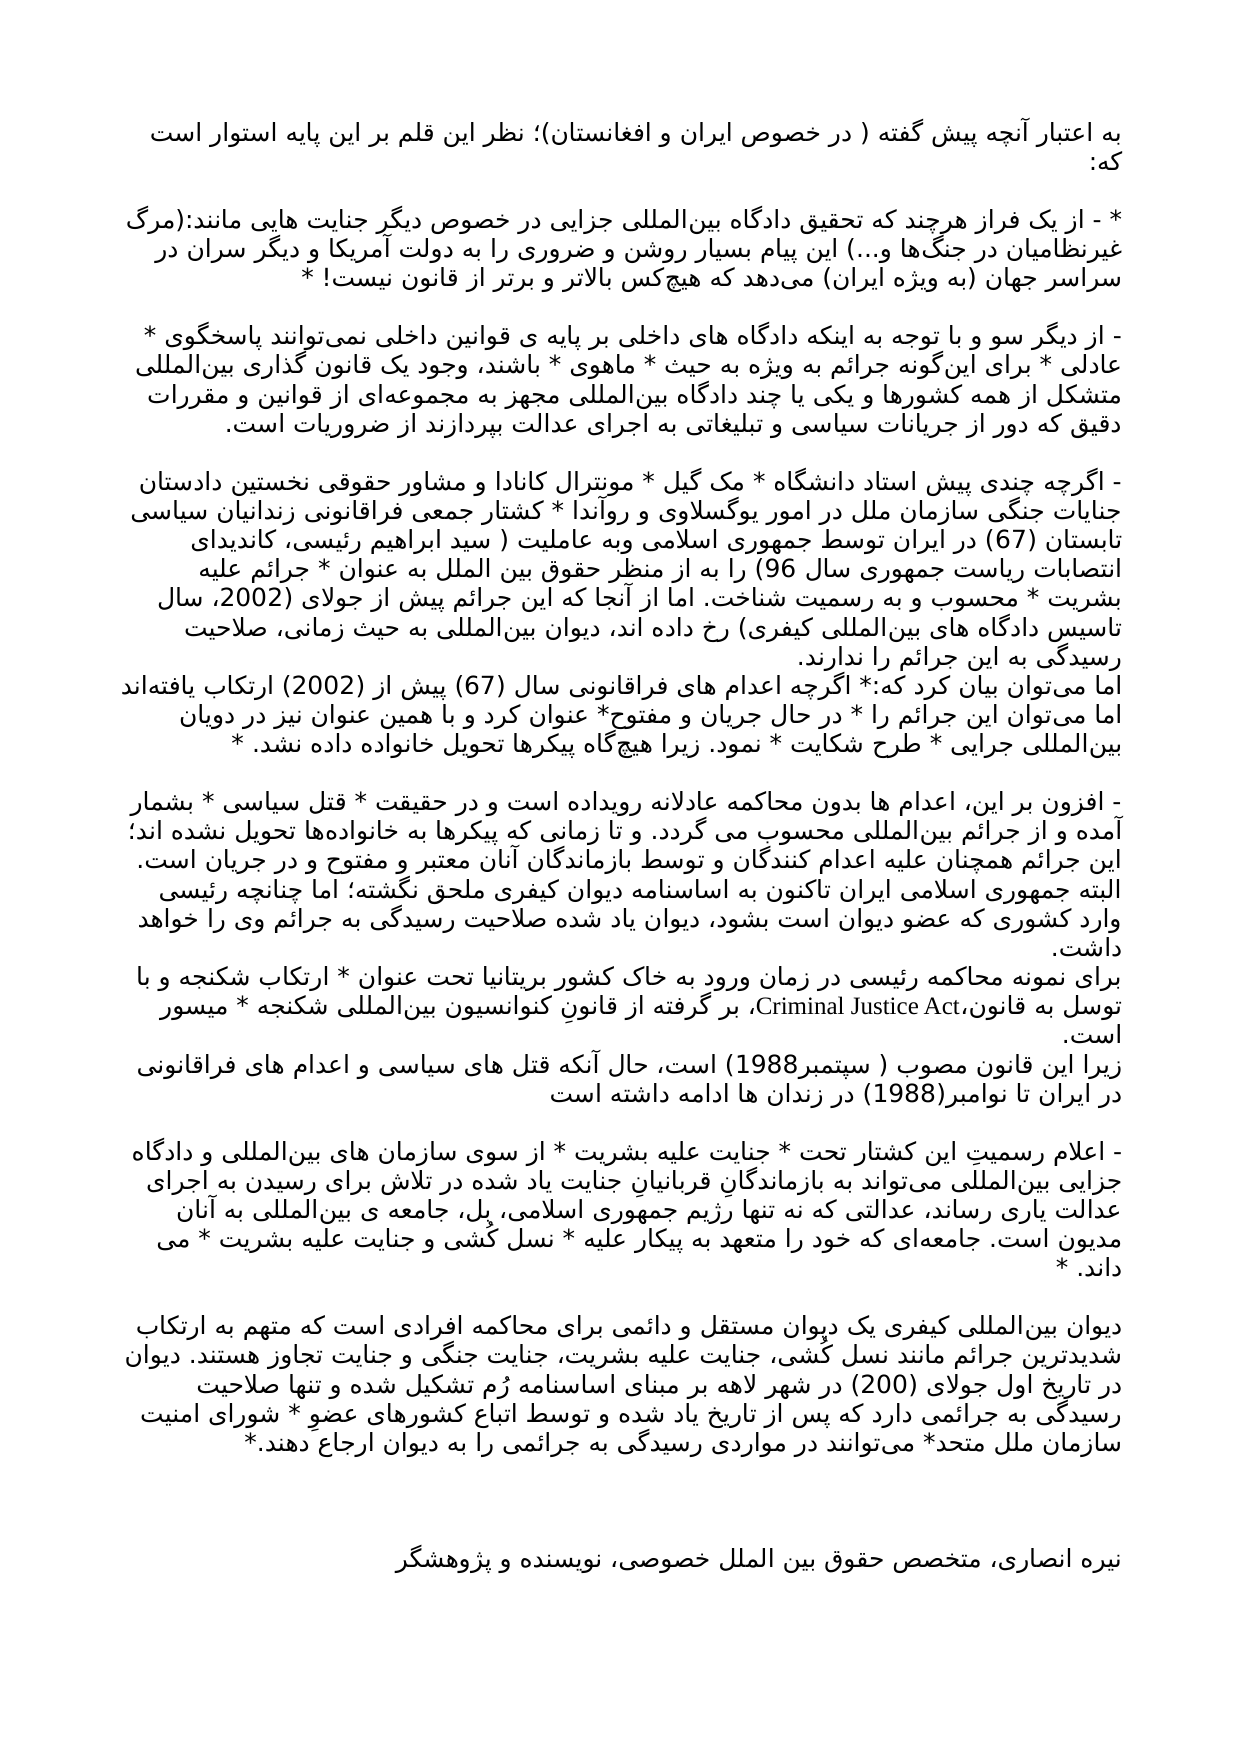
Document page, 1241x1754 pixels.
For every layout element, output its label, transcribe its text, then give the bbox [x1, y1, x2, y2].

text البته جمهوری اسلامی ایران تاکنون به اساسنامه دیوان کیفری ملحق نگشته؛ اما چنانچه رئیسی وارد کشوری که عضو دیوان است بشود، دیوان یاد شده صلاحیت رسیدگی به جرائم وی را خواهد داشت. [118, 875, 1122, 962]
text اما می‌توان بیان کرد که:* اگرچه اعدام های فراقانونی سال (67) پیش از (2002) ارتکاب یافته‌اند اما می‌توان این جرائم را * در حال جریان و مفتوح* عنوان کرد و با همین عنوان نیز در دویان بین‌المللی جرایی * طرح شکایت * نمود. زیرا هیچ‌گاه پیکرها تحویل خانواده داده نشد. * [118, 671, 1122, 758]
text برای نمونه محاکمه رئیسی در زمان ورود به خاک کشور بریتانیا تحت عنوان * ارتکاب شکنجه و با توسل به قانون،Criminal Justice Act، بر گرفته از قانونِ کنوانسیون بین‌المللی شکنجه * میسور است. [118, 962, 1122, 1050]
text * - از یک فراز هرچند که تحقیق دادگاه بین‌المللی جزایی در خصوص دیگر جنایت هایی مانند:(مرگ غیرنظامیان در جنگ‌ها و...) این پیام بسیار روشن و ضروری را به دولت آمریکا و دیگر سران در سراسر جهان (به ویژه ایران) می‌دهد که هیچ‌کس بالاتر و برتر از قانون نیست! * [118, 205, 1122, 293]
text به اعتبار آنچه پیش گفته ( در خصوص ایران و افغانستان)؛ نظر این قلم بر این پایه استوار است که: [118, 118, 1122, 176]
text - اعلام رسمیتِ این کشتار تحت * جنایت علیه بشریت * از سوی سازمان های بین‌المللی و دادگاه جزایی بین‌المللی می‌تواند به بازماندگانِ قربانیانِ جنایت یاد شده در تلاش برای رسیدن به اجرای عدالت یاری رساند، عدالتی که نه تنها رژیم جمهوری اسلامی، بل، جامعه ی بین‌المللی به آنان مدیون است. جامعه‌ای که خود را متعهد به پیکار علیه * نسل کُشی و جنایت علیه بشریت * می داند. * [118, 1137, 1122, 1283]
text زیرا این قانون مصوب ( سپتمبر1988) است، حال آنکه قتل های سیاسی و اعدام های فراقانونی در ایران تا نوامبر(1988) در زندان ها ادامه داشته است [118, 1050, 1122, 1108]
text نیره انصاری، متخصص حقوق بین الملل خصوصی، نویسنده و پژوهشگر [118, 1544, 1122, 1573]
text - افزون بر این، اعدام ها بدون محاکمه عادلانه رویداده است و در حقیقت * قتل سیاسی * بشمار آمده و از جرائم بین‌المللی محسوب می گردد. و تا زمانی که پیکرها به خانواده‌ها تحویل نشده اند؛ این جرائم همچنان علیه اعدام کنندگان و توسط بازماندگان آنان معتبر و مفتوح و در جریان است. [118, 787, 1122, 875]
text - از دیگر سو و با توجه به اینکه دادگاه های داخلی بر پایه ی قوانین داخلی نمی‌توانند پاسخگوی * عادلی * برای این‌گونه جرائم به ویژه به حیث * ماهوی * باشند، وجود یک قانون گذاری بین‌المللی متشکل از همه کشورها و یکی یا چند دادگاه بین‌المللی مجهز به مجموعه‌ای از قوانین و مقررات دقیق که دور از جریانات سیاسی و تبلیغاتی به اجرای عدالت بپردازند از ضروریات است. [118, 321, 1122, 438]
text دیوان بین‌المللی کیفری یک دیوان مستقل و دائمی برای محاکمه افرادی است که متهم به ارتکاب شدیدترین جرائم مانند نسل کُشی، جنایت علیه بشریت، جنایت جنگی و جنایت تجاوز هستند. دیوان در تاریخ اول جولای (200) در شهر لاهه بر مبنای اساسنامه رُم تشکیل شده و تنها صلاحیت رسیدگی به جرائمی دارد که پس از تاریخ یاد شده و توسط اتباع کشورهای عضوِ * شورای امنیت سازمان ملل متحد* می‌توانند در مواردی رسیدگی به جرائمی را به دیوان ارجاع دهند.* [118, 1312, 1122, 1457]
text - اگرچه چندی پیش استاد دانشگاه * مک گیل * مونترال کانادا و مشاور حقوقی نخستین دادستان جنایات جنگی سازمان ملل در امور یوگسلاوی و روآندا * کشتار جمعی فراقانونی زندانیان سیاسی تابستان (67) در ایران توسط جمهوری اسلامی وبه عاملیت ( سید ابراهیم رئیسی، کاندیدای انتصابات ریاست جمهوری سال 96) را به از منظر حقوق بین الملل به عنوان * جرائم علیه بشریت * محسوب و به رسمیت شناخت. اما از آنجا که این جرائم پیش از جولای (2002، سال تاسیس دادگاه های بین‌المللی کیفری) رخ داده اند، دیوان بین‌المللی به حیث زمانی، صلاحیت رسیدگی به این جرائم را ندارند. [118, 467, 1122, 671]
